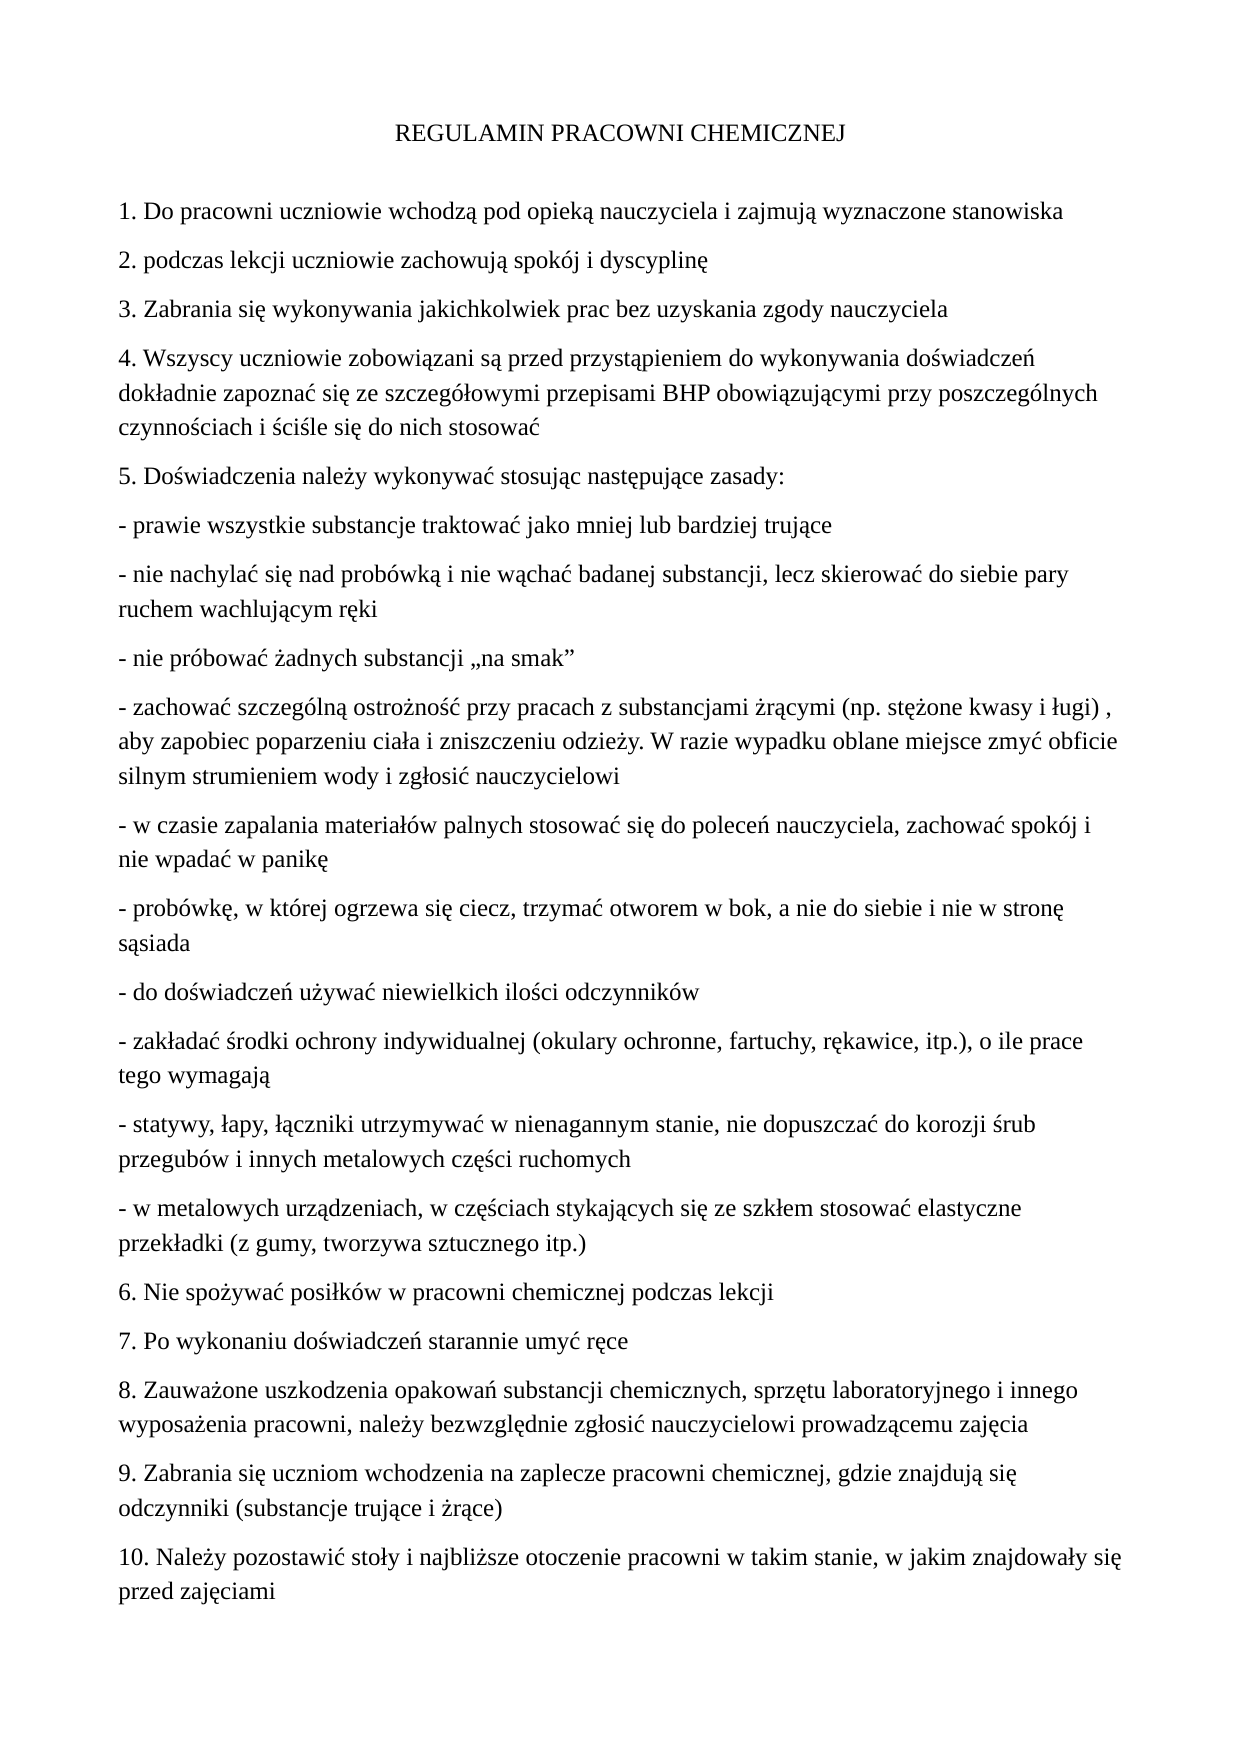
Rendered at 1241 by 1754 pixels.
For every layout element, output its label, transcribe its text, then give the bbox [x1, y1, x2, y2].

text - nie próbować żadnych substancji „na smak” [118, 643, 1122, 672]
text - w czasie zapalania materiałów palnych stosować się do poleceń nauczyciela, zachować spokój i nie wpadać w panikę [118, 810, 1122, 873]
text - prawie wszystkie substancje traktować jako mniej lub bardziej trujące [118, 510, 1122, 539]
text - zachować szczególną ostrożność przy pracach z substancjami żrącymi (np. stężone kwasy i ługi) , aby zapobiec poparzeniu ciała i zniszczeniu odzieży. W razie wypadku oblane miejsce zmyć obficie silnym strumieniem wody i zgłosić nauczycielowi [118, 692, 1122, 789]
text 7. Po wykonaniu doświadczeń starannie umyć ręce [118, 1326, 1122, 1354]
text 3. Zabrania się wykonywania jakichkolwiek prac bez uzyskania zgody nauczyciela [118, 294, 1122, 323]
text 9. Zabrania się uczniom wchodzenia na zaplecze pracowni chemicznej, gdzie znajdują się odczynniki (substancje trujące i żrące) [118, 1458, 1122, 1522]
text - w metalowych urządzeniach, w częściach stykających się ze szkłem stosować elastyczne przekładki (z gumy, tworzywa sztucznego itp.) [118, 1193, 1122, 1256]
text - zakładać środki ochrony indywidualnej (okulary ochronne, fartuchy, rękawice, itp.), o ile prace tego wymagają [118, 1026, 1122, 1089]
text - probówkę, w której ogrzewa się ciecz, trzymać otworem w bok, a nie do siebie i nie w stronę sąsiada [118, 893, 1122, 957]
text 6. Nie spożywać posiłków w pracowni chemicznej podczas lekcji [118, 1277, 1122, 1305]
text 8. Zauważone uszkodzenia opakowań substancji chemicznych, sprzętu laboratoryjnego i innego wyposażenia pracowni, należy bezwzględnie zgłosić nauczycielowi prowadzącemu zajęcia [118, 1375, 1122, 1438]
text 1. Do pracowni uczniowie wchodzą pod opieką nauczyciela i zajmują wyznaczone stanowiska [118, 196, 1122, 225]
text - do doświadczeń używać niewielkich ilości odczynników [118, 977, 1122, 1006]
text 4. Wszyscy uczniowie zobowiązani są przed przystąpieniem do wykonywania doświadczeń dokładnie zapoznać się ze szczegółowymi przepisami BHP obowiązującymi przy poszczególnych czynnościach i ściśle się do nich stosować [118, 343, 1122, 441]
text - statywy, łapy, łączniki utrzymywać w nienagannym stanie, nie dopuszczać do korozji śrub przegubów i innych metalowych części ruchomych [118, 1109, 1122, 1173]
text 10. Należy pozostawić stoły i najbliższe otoczenie pracowni w takim stanie, w jakim znajdowały się przed zajęciami [118, 1542, 1122, 1605]
text 5. Doświadczenia należy wykonywać stosując następujące zasady: [118, 461, 1122, 490]
text 2. podczas lekcji uczniowie zachowują spokój i dyscyplinę [118, 245, 1122, 274]
text - nie nachylać się nad probówką i nie wąchać badanej substancji, lecz skierować do siebie pary ruchem wachlującym ręki [118, 559, 1122, 622]
text REGULAMIN PRACOWNI CHEMICZNEJ [118, 118, 1122, 147]
